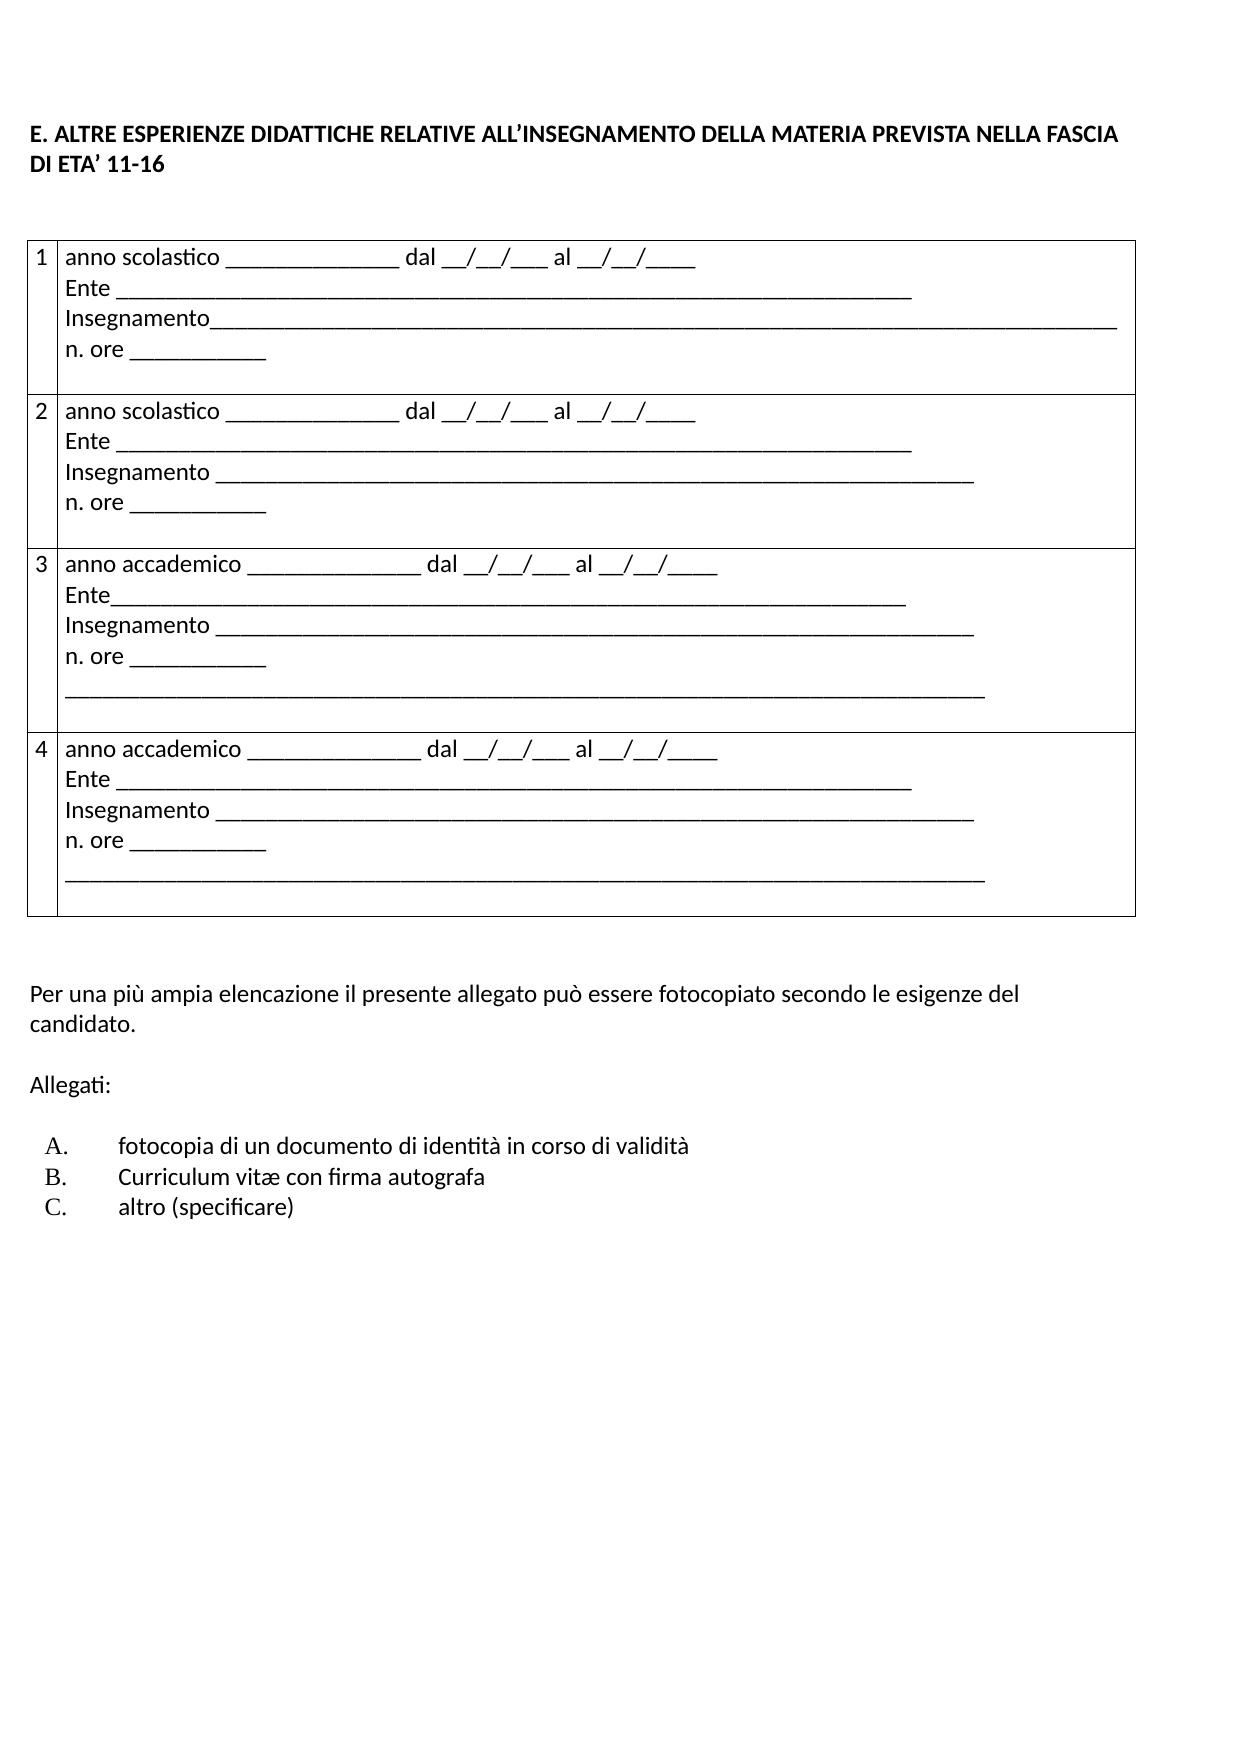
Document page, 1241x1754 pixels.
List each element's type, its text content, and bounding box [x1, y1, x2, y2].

table_cell anno accademico ______________ dal __/__/___ al __/__/____ Ente________________________________________________________________ Insegnamento _____________________________________________________________ n. ore ___________ __________________________________________________________________________ [58, 549, 1135, 732]
table_header anno scolastico ______________ dal __/__/___ al __/__/____ Ente ________________________________________________________________ Insegnamento_________________________________________________________________________ n. ore ___________ [58, 241, 1135, 394]
list Curriculum vitæ con firma autografa [44, 1161, 1112, 1192]
list fotocopia di un documento di identità in corso di validità [44, 1131, 1112, 1161]
text Allegati: [29, 1069, 1110, 1100]
text E. ALTRE ESPERIENZE DIDATTICHE RELATIVE ALL’INSEGNAMENTO DELLA MATERIA PREVISTA NELLA FASCIA DI ETA’ 11-16 [29, 118, 1122, 179]
table_cell 2 [28, 395, 57, 547]
table_cell 3 [28, 549, 57, 732]
table_cell anno accademico ______________ dal __/__/___ al __/__/____ Ente ________________________________________________________________ Insegnamento _____________________________________________________________ n. ore ___________ __________________________________________________________________________ [58, 733, 1135, 916]
table_cell 4 [28, 733, 57, 916]
table_header 1 [28, 241, 57, 394]
text Per una più ampia elencazione il presente allegato può essere fotocopiato secondo le esigenze del candidato. [29, 978, 1122, 1039]
list altro (specificare) [44, 1192, 1112, 1222]
table_cell anno scolastico ______________ dal __/__/___ al __/__/____ Ente ________________________________________________________________ Insegnamento _____________________________________________________________ n. ore ___________ [58, 395, 1135, 547]
